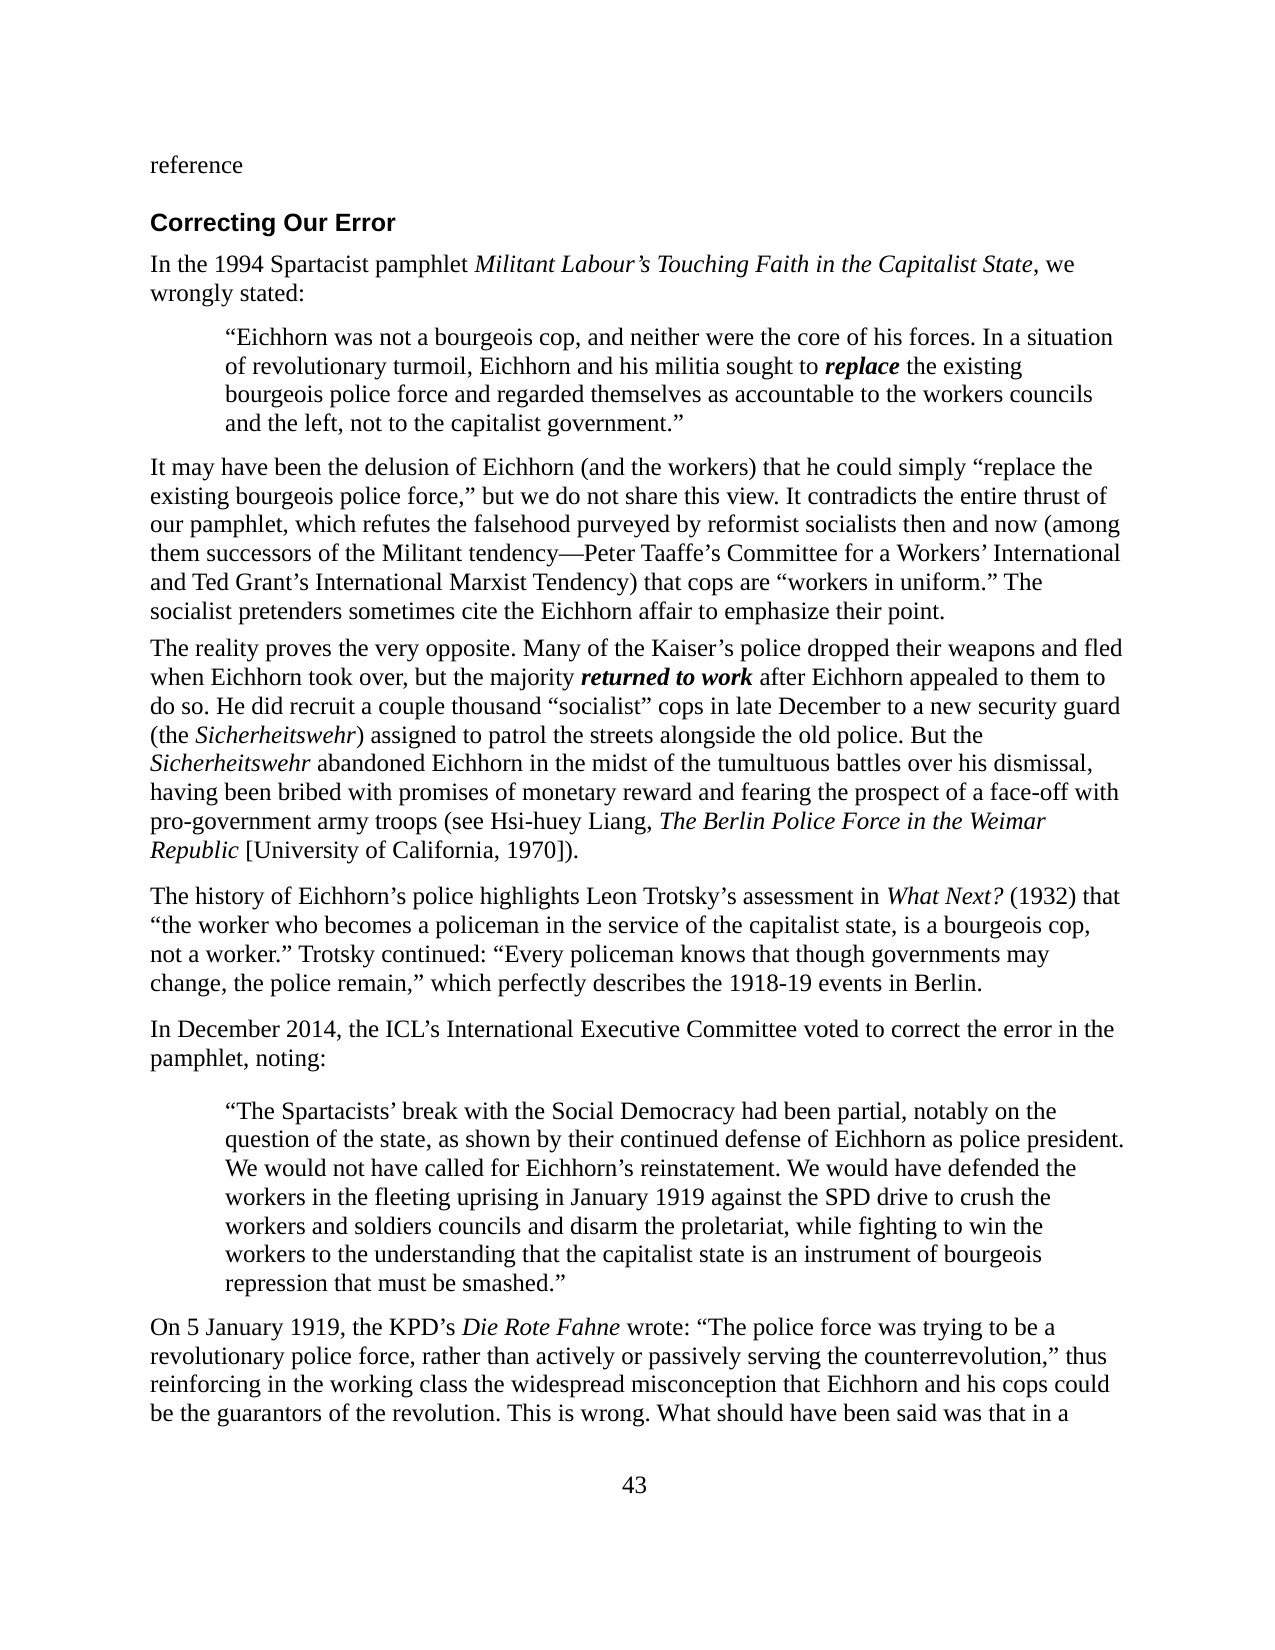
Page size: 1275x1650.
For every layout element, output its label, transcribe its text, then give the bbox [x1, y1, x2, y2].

text In December 2014, the ICL’s International Executive Committee voted to correct the error in the pamphlet, noting: [150, 1014, 1125, 1072]
text “Eichhorn was not a bourgeois cop, and neither were the core of his forces. In a situation of revolutionary turmoil, Eichhorn and his militia sought to replace the existing bourgeois police force and regarded themselves as accountable to the workers councils and the left, not to the capitalist government.” [225, 322, 1125, 437]
subtitle Correcting Our Error [150, 208, 1125, 237]
text On 5 January 1919, the KPD’s Die Rote Fahne wrote: “The police force was trying to be a revolutionary police force, rather than actively or passively serving the counterrevolution,” thus reinforcing in the working class the widespread misconception that Eichhorn and his cops could be the guarantors of the revolution. This is wrong. What should have been said was that in a [150, 1312, 1125, 1427]
text “The Spartacists’ break with the Social Democracy had been partial, notably on the question of the state, as shown by their continued defense of Eichhorn as police president. We would not have called for Eichhorn’s reinstatement. We would have defended the workers in the fleeting uprising in January 1919 against the SPD drive to crush the workers and soldiers councils and disarm the proletariat, while fighting to win the workers to the understanding that the capitalist state is an instrument of bourgeois repression that must be smashed.” [225, 1096, 1125, 1297]
text The history of Eichhorn’s police highlights Leon Trotsky’s assessment in What Next? (1932) that “the worker who becomes a policeman in the service of the capitalist state, is a bourgeois cop, not a worker.” Trotsky continued: “Every policeman knows that though governments may change, the police remain,” which perfectly describes the 1918-19 events in Berlin. [150, 881, 1125, 996]
text In the 1994 Spartacist pamphlet Militant Labour’s Touching Faith in the Capitalist State, we wrongly stated: [150, 249, 1125, 307]
text The reality proves the very opposite. Many of the Kaiser’s police dropped their weapons and fled when Eichhorn took over, but the majority returned to work after Eichhorn appealed to them to do so. He did recruit a couple thousand “socialist” cops in late December to a new security guard (the Sicherheitswehr) assigned to patrol the streets alongside the old police. But the Sicherheitswehr abandoned Eichhorn in the midst of the tumultuous battles over his dismissal, having been bribed with promises of monetary reward and fearing the prospect of a face-off with pro-government army troops (see Hsi-huey Liang, The Berlin Police Force in the Weimar Republic [University of California, 1970]). [150, 633, 1125, 863]
text It may have been the delusion of Eichhorn (and the workers) that he could simply “replace the existing bourgeois police force,” but we do not share this view. It contradicts the entire thrust of our pamphlet, which refutes the falsehood purveyed by reformist socialists then and now (among them successors of the Militant tendency—Peter Taaffe’s Committee for a Workers’ International and Ted Grant’s International Marxist Tendency) that cops are “workers in uniform.” The socialist pretenders sometimes cite the Eichhorn affair to emphasize their point. [150, 452, 1125, 624]
